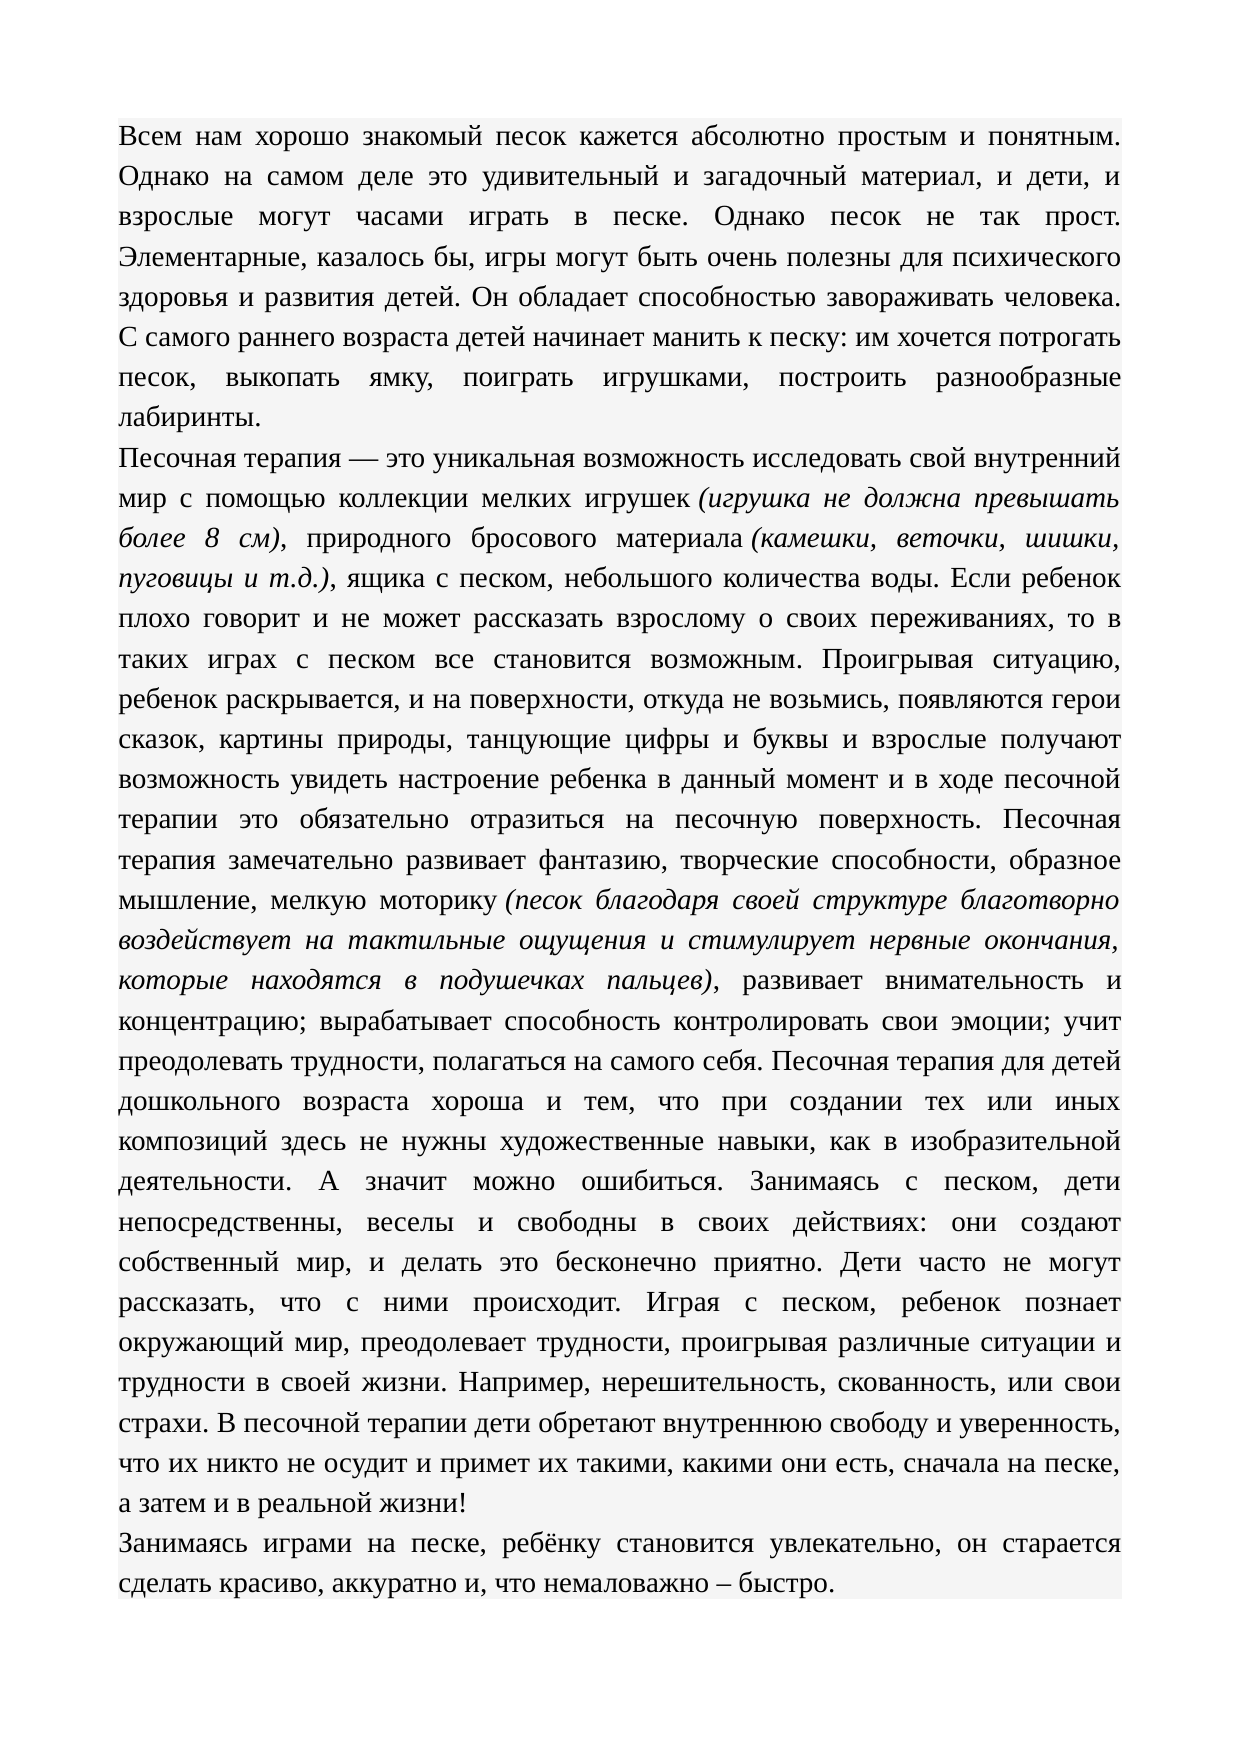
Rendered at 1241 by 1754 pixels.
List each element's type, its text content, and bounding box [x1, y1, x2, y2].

text Занимаясь играми на песке, ребёнку становится увлекательно, он старается сделать красиво, аккуратно и, что немаловажно – быстро. [118, 1525, 1122, 1599]
text Всем нам хорошо знакомый песок кажется абсолютно простым и понятным. Однако на самом деле это удивительный и загадочный материал, и дети, и взрослые могут часами играть в песке. Однако песок не так прост. Элементарные, казалось бы, игры могут быть очень полезны для психического здоровья и развития детей. Он обладает способностью завораживать человека. С самого раннего возраста детей начинает манить к песку: им хочется потрогать песок, выкопать ямку, поиграть игрушками, построить разнообразные лабиринты. [118, 118, 1122, 433]
text Песочная терапия — это уникальная возможность исследовать свой внутренний мир с помощью коллекции мелких игрушек (игрушка не должна превышать более 8 см), природного бросового материала (камешки, веточки, шишки, пуговицы и т.д.), ящика с песком, небольшого количества воды. Если ребенок плохо говорит и не может рассказать взрослому о своих переживаниях, то в таких играх с песком все становится возможным. Проигрывая ситуацию, ребенок раскрывается, и на поверхности, откуда не возьмись, появляются герои сказок, картины природы, танцующие цифры и буквы и взрослые получают возможность увидеть настроение ребенка в данный момент и в ходе песочной терапии это обязательно отразиться на песочную поверхность. Песочная терапия замечательно развивает фантазию, творческие способности, образное мышление, мелкую моторику (песок благодаря своей структуре благотворно воздействует на тактильные ощущения и стимулирует нервные окончания, которые находятся в подушечках пальцев), развивает внимательность и концентрацию; вырабатывает способность контролировать свои эмоции; учит преодолевать трудности, полагаться на самого себя. Песочная терапия для детей дошкольного возраста хороша и тем, что при создании тех или иных композиций здесь не нужны художественные навыки, как в изобразительной деятельности. А значит можно ошибиться. Занимаясь с песком, дети непосредственны, веселы и свободны в своих действиях: они создают собственный мир, и делать это бесконечно приятно. Дети часто не могут рассказать, что с ними происходит. Играя с песком, ребенок познает окружающий мир, преодолевает трудности, проигрывая различные ситуации и трудности в своей жизни. Например, нерешительность, скованность, или свои страхи. В песочной терапии дети обретают внутреннюю свободу и уверенность, что их никто не осудит и примет их такими, какими они есть, сначала на песке, а затем и в реальной жизни! [118, 440, 1122, 1519]
